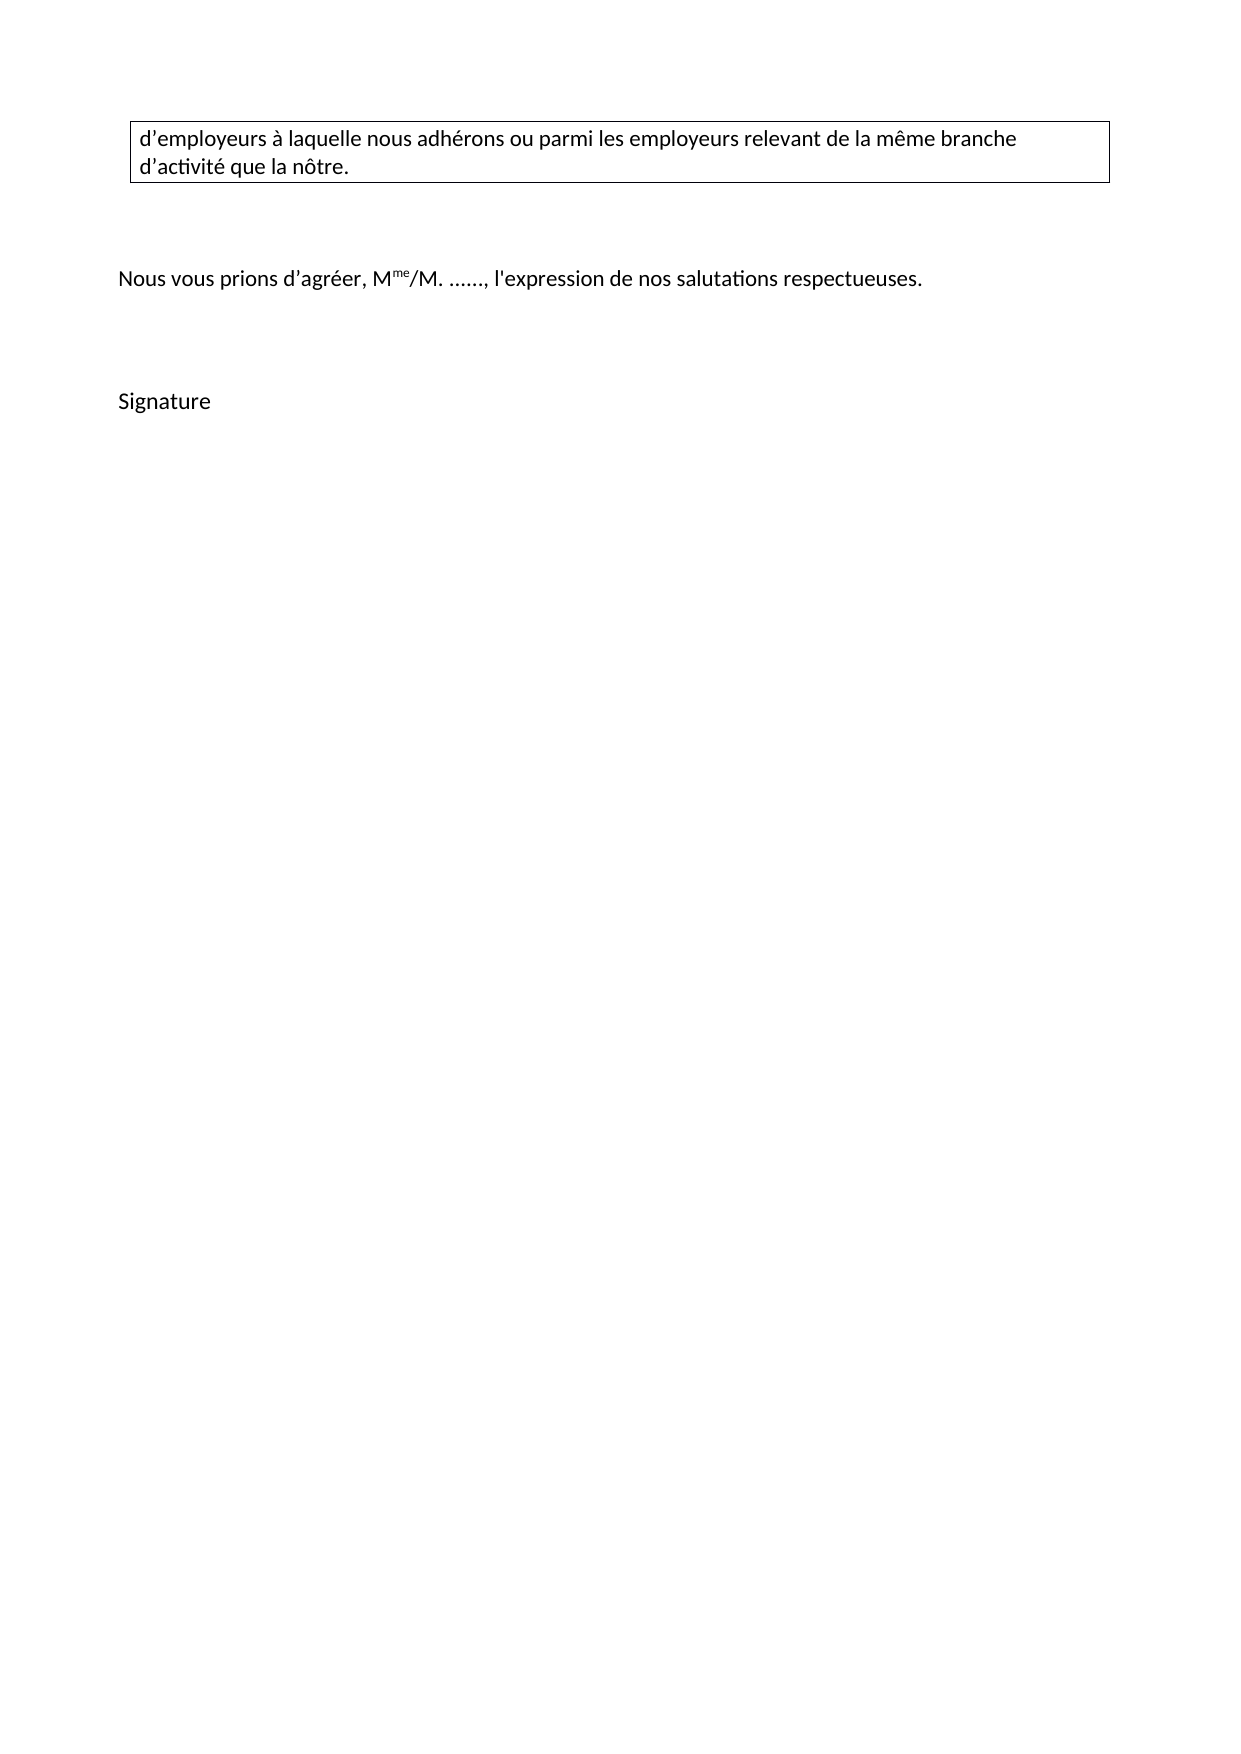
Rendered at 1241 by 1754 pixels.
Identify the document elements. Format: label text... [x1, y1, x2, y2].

text d’employeurs à laquelle nous adhérons ou parmi les employeurs relevant de la même branche d’activité que la nôtre. [131, 122, 1109, 182]
text Signature [118, 386, 1122, 415]
text Nous vous prions d’agréer, Mme/M. ......, l'expression de nos salutations respectueuses. [118, 264, 1122, 293]
